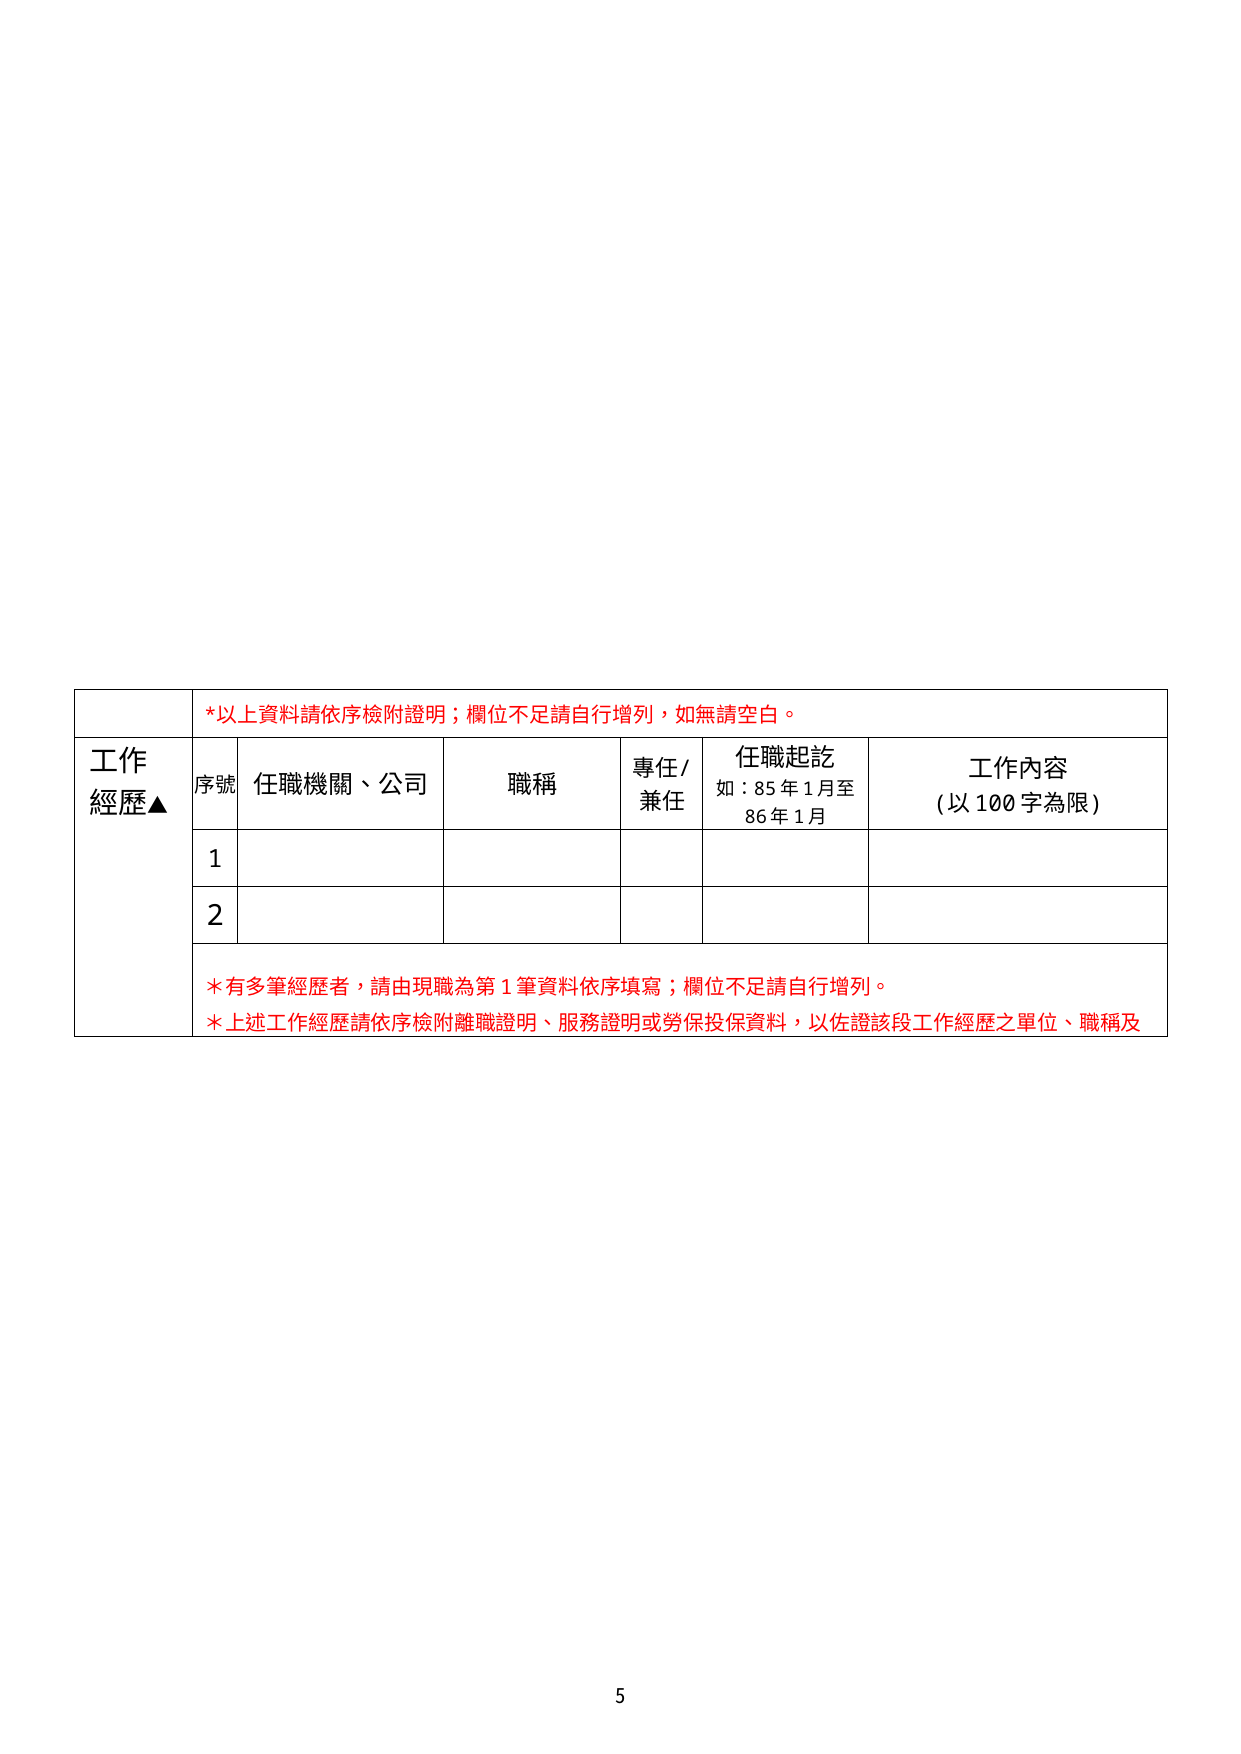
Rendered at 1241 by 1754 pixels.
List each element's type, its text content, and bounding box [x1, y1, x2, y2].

table_cell [444, 830, 620, 886]
table_cell [703, 830, 868, 886]
table_cell [444, 887, 620, 942]
table_cell 2 [193, 887, 237, 942]
table_cell 專任/兼任 [621, 738, 702, 828]
table_cell [869, 887, 1167, 942]
table_cell [238, 887, 443, 942]
table_cell [75, 690, 192, 737]
table_cell [703, 887, 868, 942]
table_cell 1 [193, 830, 237, 886]
table_cell 序號 [193, 738, 237, 828]
table_cell [621, 887, 702, 942]
table_cell 工作內容 (以100字為限) [869, 738, 1167, 828]
table_cell [621, 830, 702, 886]
table_cell 工作 經歷▲ [75, 738, 192, 1036]
table_cell 職稱 [444, 738, 620, 828]
table_cell [238, 830, 443, 886]
table_cell *以上資料請依序檢附證明；欄位不足請自行增列，如無請空白。 [193, 690, 1167, 737]
table_cell ＊有多筆經歷者，請由現職為第1筆資料依序填寫；欄位不足請自行增列。 ＊上述工作經歷請依序檢附離職證明、服務證明或勞保投保資料，以佐證該段工作經歷之單位、職稱及 [193, 944, 1167, 1036]
table_cell [869, 830, 1167, 886]
table_cell 任職起訖 如：85年1月至86年1月 [703, 738, 868, 828]
table_cell 任職機關、公司 [238, 738, 443, 828]
